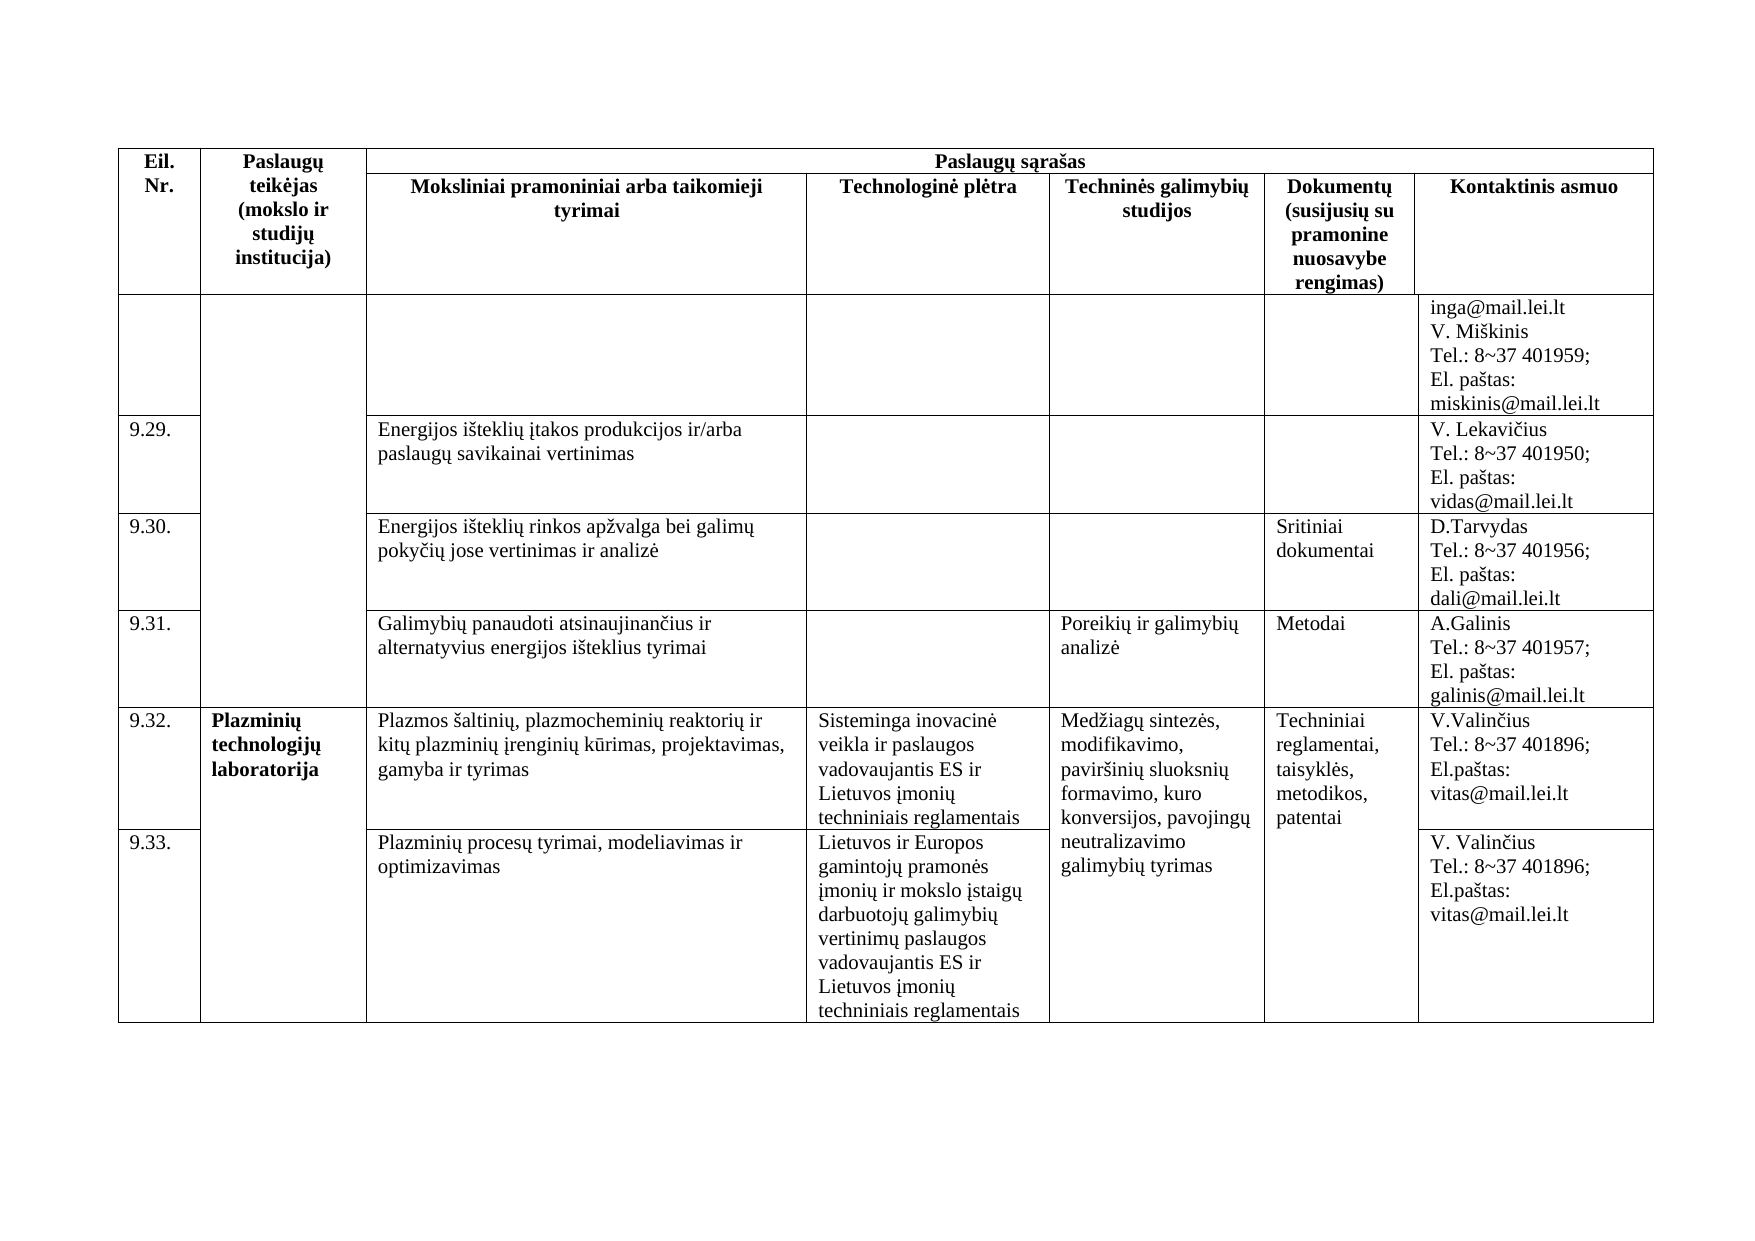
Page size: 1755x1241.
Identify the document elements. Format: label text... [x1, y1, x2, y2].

table_cell Energijos išteklių rinkos apžvalga bei galimų pokyčių jose vertinimas ir analizė [367, 514, 806, 610]
table_cell Metodai [1265, 611, 1418, 707]
table_cell [807, 611, 1049, 707]
table_cell 9.32. [119, 708, 200, 829]
table_cell Galimybių panaudoti atsinaujinančius ir alternatyvius energijos išteklius tyrimai [367, 611, 806, 707]
table_cell [1265, 295, 1418, 415]
table_cell [201, 295, 366, 707]
table_cell Techniniai reglamentai, taisyklės, metodikos, patentai [1265, 708, 1418, 1022]
table_cell 9.29. [119, 416, 200, 513]
table_cell Dokumentų (susijusių su pramonine nuosavybe rengimas) [1265, 174, 1414, 294]
table_cell [119, 295, 200, 415]
table_cell Techninės galimybių studijos [1050, 174, 1264, 294]
table_cell [1050, 295, 1264, 415]
table_cell V.Valinčius Tel.: 8~37 401896; El.paštas: vitas@mail.lei.lt [1419, 708, 1653, 829]
table_cell [1265, 416, 1418, 513]
table_cell D.Tarvydas Tel.: 8~37 401956; El. paštas: dali@mail.lei.lt [1419, 514, 1653, 610]
table_cell Energijos išteklių įtakos produkcijos ir/arba paslaugų savikainai vertinimas [367, 416, 806, 513]
table_cell [807, 514, 1049, 610]
table_header Paslaugų teikėjas (mokslo ir studijų institucija) [201, 149, 366, 294]
table_cell [367, 295, 806, 415]
table_cell Sisteminga inovacinė veikla ir paslaugos vadovaujantis ES ir Lietuvos įmonių techniniais reglamentais [807, 708, 1049, 829]
table_cell 9.33. [119, 830, 200, 1022]
table_cell Moksliniai pramoniniai arba taikomieji tyrimai [367, 174, 806, 294]
table_cell Plazmos šaltinių, plazmocheminių reaktorių ir kitų plazminių įrenginių kūrimas, projektavimas, gamyba ir tyrimas [367, 708, 806, 829]
table_cell V. Valinčius Tel.: 8~37 401896; El.paštas: vitas@mail.lei.lt [1419, 830, 1653, 1022]
table_cell Medžiagų sintezės, modifikavimo, paviršinių sluoksnių formavimo, kuro konversijos, pavojingų neutralizavimo galimybių tyrimas [1050, 708, 1264, 1022]
table_cell Plazminių technologijų laboratorija [201, 708, 366, 1022]
table_cell 9.30. [119, 514, 200, 610]
table_cell Plazminių procesų tyrimai, modeliavimas ir optimizavimas [367, 830, 806, 1022]
table_cell [807, 295, 1049, 415]
table_cell A.Galinis Tel.: 8~37 401957; El. paštas: galinis@mail.lei.lt [1419, 611, 1653, 707]
table_cell [807, 416, 1049, 513]
table_cell V. Lekavičius Tel.: 8~37 401950; El. paštas: vidas@mail.lei.lt [1419, 416, 1653, 513]
table_cell [1050, 416, 1264, 513]
table_header Eil. Nr. [119, 149, 200, 294]
table_cell [1050, 514, 1264, 610]
table_header Paslaugų sąrašas [367, 149, 1653, 173]
table_cell Technologinė plėtra [807, 174, 1049, 294]
table_cell Poreikių ir galimybių analizė [1050, 611, 1264, 707]
table_cell 9.31. [119, 611, 200, 707]
table_cell Kontaktinis asmuo [1415, 174, 1653, 294]
table_cell inga@mail.lei.lt V. Miškinis Tel.: 8~37 401959; El. paštas: miskinis@mail.lei.lt [1419, 295, 1653, 415]
table_cell Sritiniai dokumentai [1265, 514, 1418, 610]
table_cell Lietuvos ir Europos gamintojų pramonės įmonių ir mokslo įstaigų darbuotojų galimybių vertinimų paslaugos vadovaujantis ES ir Lietuvos įmonių techniniais reglamentais [807, 830, 1049, 1022]
